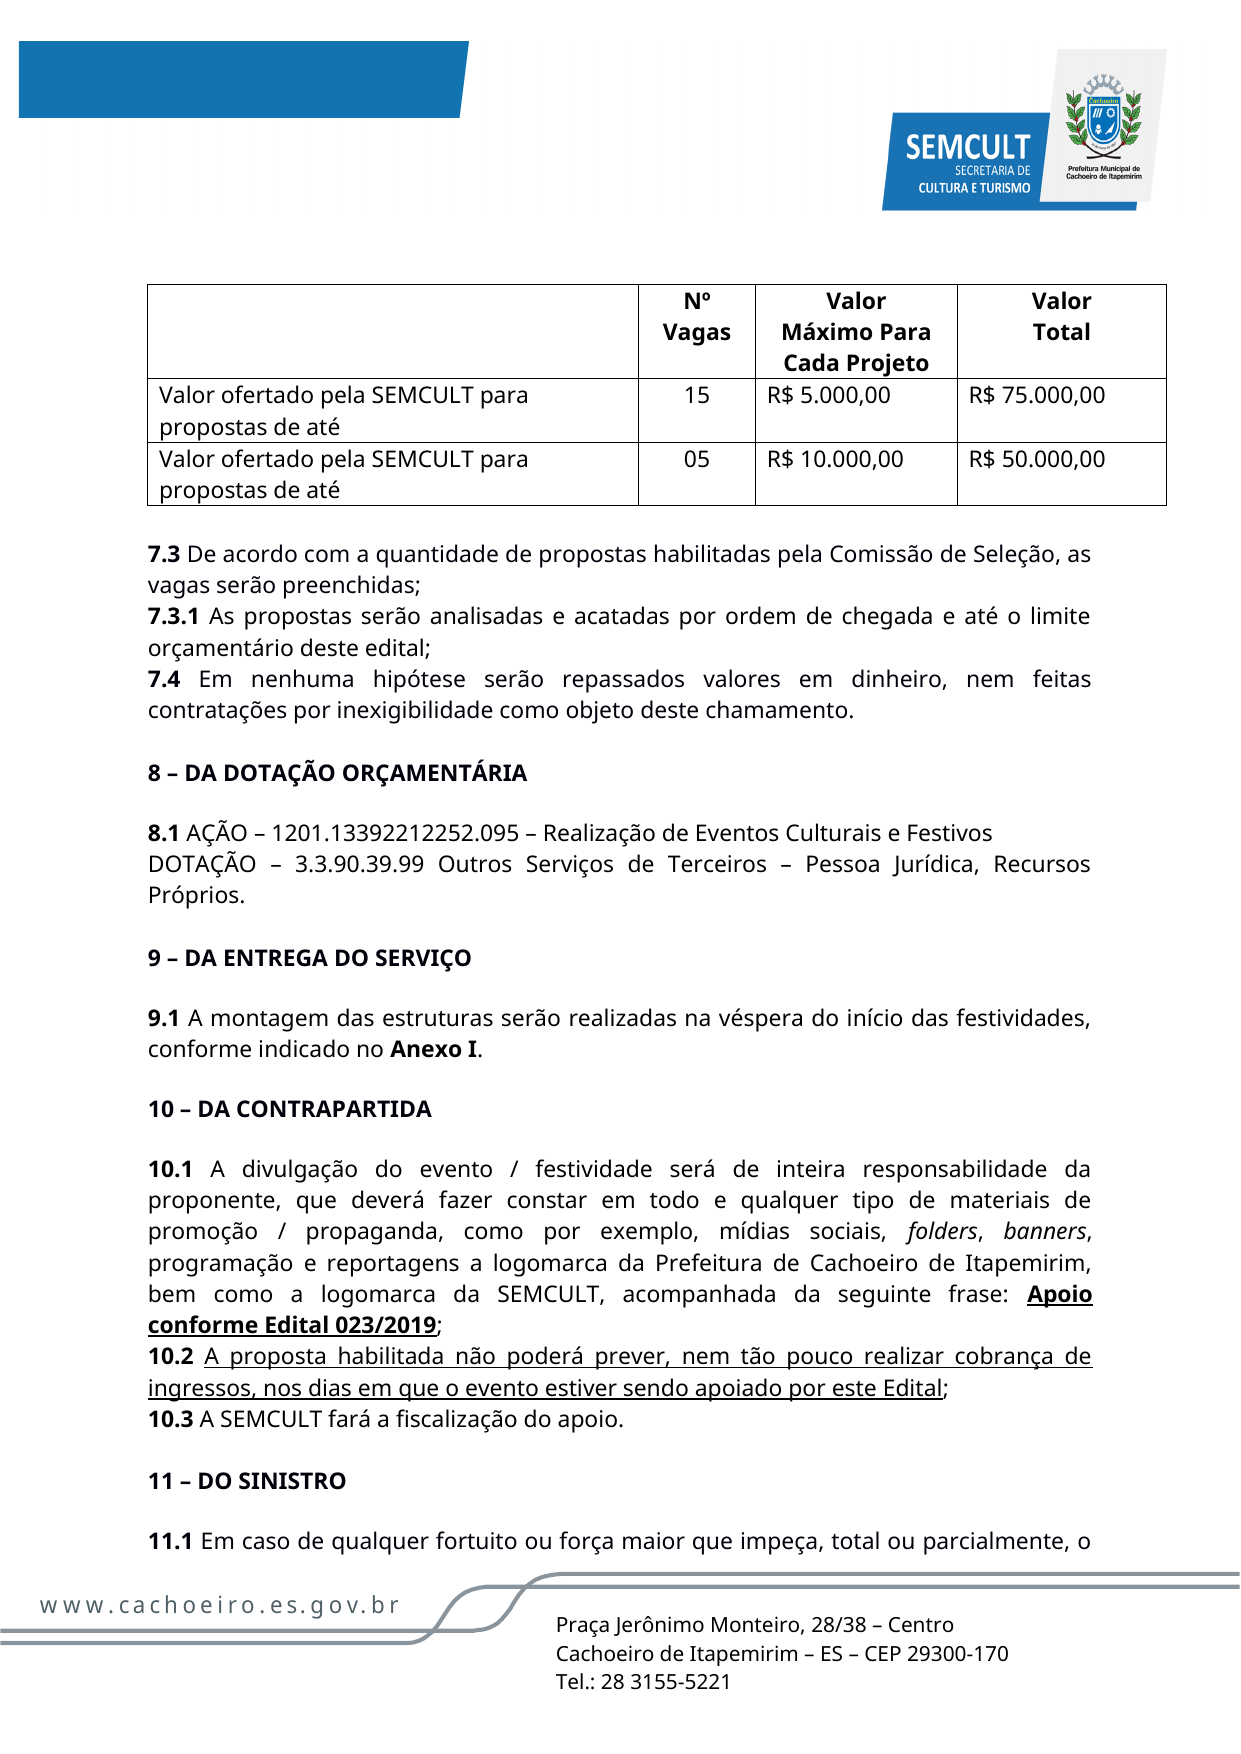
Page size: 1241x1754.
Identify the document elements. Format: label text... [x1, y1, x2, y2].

text 9.1 A montagem das estruturas serão realizadas na véspera do início das festividades, conforme indicado no Anexo I. [148, 1001, 1093, 1064]
text 7.3.1 As propostas serão analisadas e acatadas por ordem de chegada e até o limite orçamentário deste edital; [148, 600, 1093, 663]
text 8 – DA DOTAÇÃO ORÇAMENTÁRIA [148, 756, 1093, 788]
table_cell 05 [639, 443, 755, 505]
table_cell R$ 50.000,00 [958, 443, 1166, 505]
table_cell R$ 10.000,00 [756, 443, 957, 505]
table_cell Valor ofertado pela SEMCULT para propostas de até [148, 443, 638, 505]
text DOTAÇÃO – 3.3.90.39.99 Outros Serviços de Terceiros – Pessoa Jurídica, Recursos Próprios. [148, 848, 1093, 910]
text 7.4 Em nenhuma hipótese serão repassados valores em dinheiro, nem feitas contratações por inexigibilidade como objeto deste chamamento. [148, 663, 1093, 725]
table_header Valor Máximo Para Cada Projeto [756, 285, 957, 378]
text 7.3 De acordo com a quantidade de propostas habilitadas pela Comissão de Seleção, as vagas serão preenchidas; [148, 538, 1093, 600]
text 10.2 A proposta habilitada não poderá prever, nem tão pouco realizar cobrança de ingressos, nos dias em que o evento estiver sendo apoiado por este Edital; [148, 1340, 1093, 1403]
table_header Nº Vagas [639, 285, 755, 378]
text 9 – DA ENTREGA DO SERVIÇO [148, 941, 1093, 973]
text 10 – DA CONTRAPARTIDA [148, 1093, 1093, 1124]
table_header Valor Total [958, 285, 1166, 378]
table_cell 15 [639, 379, 755, 442]
table_cell R$ 75.000,00 [958, 379, 1166, 442]
table_cell Valor ofertado pela SEMCULT para propostas de até [148, 379, 638, 442]
text 10.1 A divulgação do evento / festividade será de inteira responsabilidade da proponente, que deverá fazer constar em todo e qualquer tipo de materiais de promoção / propaganda, como por exemplo, mídias sociais, folders, banners, programação e reportagens a logomarca da Prefeitura de Cachoeiro de Itapemirim, bem como a logomarca da SEMCULT, acompanhada da seguinte frase: Apoio conforme Edital 023/2019; [148, 1153, 1093, 1340]
text 8.1 AÇÃO – 1201.13392212252.095 – Realização de Eventos Culturais e Festivos [148, 816, 1093, 848]
text 11.1 Em caso de qualquer fortuito ou força maior que impeça, total ou parcialmente, o [148, 1525, 1093, 1556]
text 11 – DO SINISTRO [148, 1465, 1093, 1496]
text 10.3 A SEMCULT fará a fiscalização do apoio. [148, 1403, 1093, 1434]
table_header [148, 285, 638, 378]
table_cell R$ 5.000,00 [756, 379, 957, 442]
